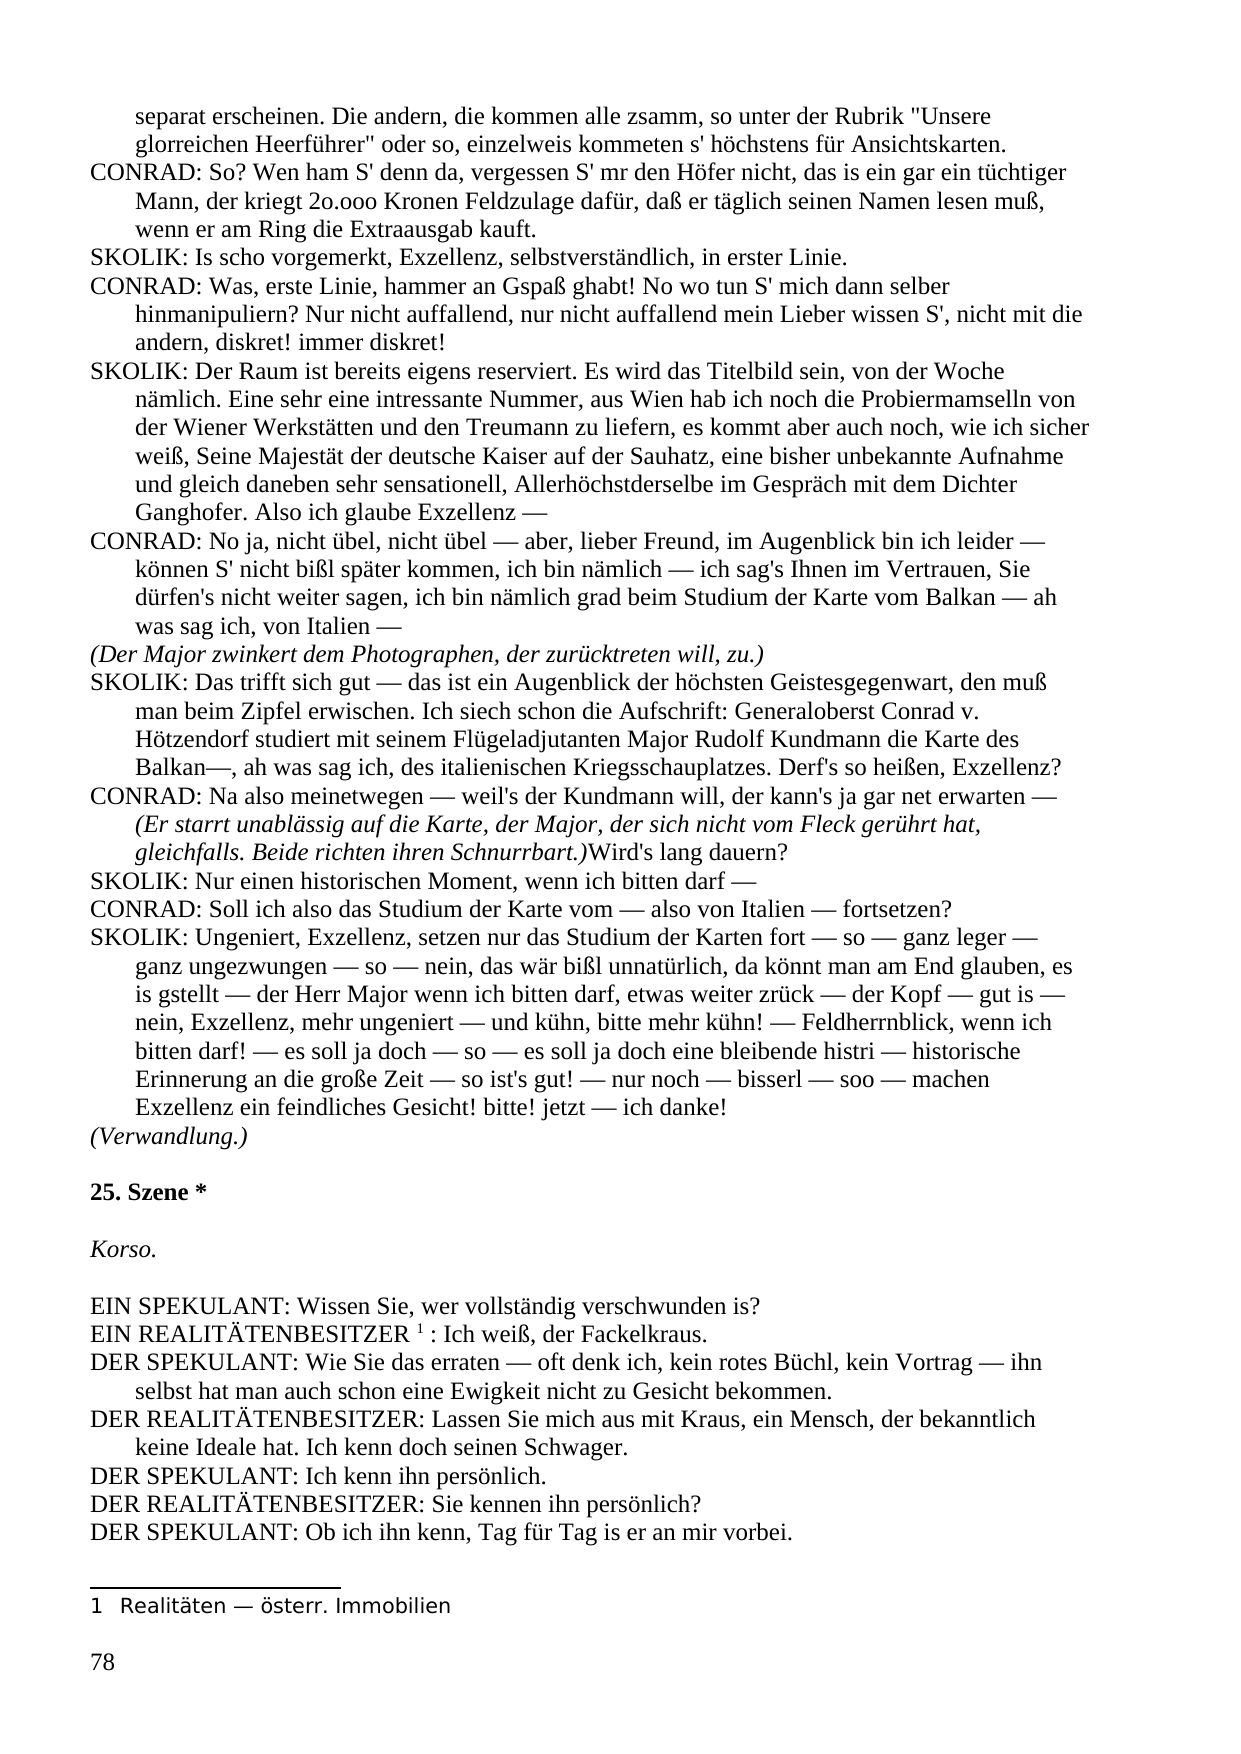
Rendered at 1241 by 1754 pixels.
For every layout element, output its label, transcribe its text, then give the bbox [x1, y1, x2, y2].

text Realitäten — österr. Immobilien [90, 1594, 1091, 1618]
text (Der Major zwinkert dem Photographen, der zurücktreten will, zu.) [90, 639, 1091, 668]
text CONRAD: Na also meinetwegen — weil's der Kundmann will, der kann's ja gar net erwarten —(Er starrt unablässig auf die Karte, der Major, der sich nicht vom Fleck gerührt hat, gleichfalls. Beide richten ihren Schnurrbart.)Wird's lang dauern? [90, 781, 1091, 866]
text CONRAD: Soll ich also das Studium der Karte vom — also von Italien — fortsetzen? [90, 894, 1091, 923]
text DER SPEKULANT: Wie Sie das erraten — oft denk ich, kein rotes Büchl, kein Vortrag — ihn selbst hat man auch schon eine Ewigkeit nicht zu Gesicht bekommen. [90, 1348, 1091, 1404]
text SKOLIK: Ungeniert, Exzellenz, setzen nur das Studium der Karten fort — so — ganz leger — ganz ungezwungen — so — nein, das wär bißl unnatürlich, da könnt man am End glauben, es is gstellt — der Herr Major wenn ich bitten darf, etwas weiter zrück — der Kopf — gut is — nein, Exzellenz, mehr ungeniert — und kühn, bitte mehr kühn! — Feldherrnblick, wenn ich bitten darf! — es soll ja doch — so — es soll ja doch eine bleibende histri — historische Erinnerung an die große Zeit — so ist's gut! — nur noch — bisserl — soo — machen Exzellenz ein feindliches Gesicht! bitte! jetzt — ich danke! [90, 923, 1091, 1121]
text DER REALITÄTENBESITZER: Sie kennen ihn persönlich? [90, 1489, 1091, 1518]
text DER SPEKULANT: Ob ich ihn kenn, Tag für Tag is er an mir vorbei. [90, 1518, 1091, 1546]
text CONRAD: Was, erste Linie, hammer an Gspaß ghabt! No wo tun S' mich dann selber hinmanipuliern? Nur nicht auffallend, nur nicht auffallend mein Lieber wissen S', nicht mit die andern, diskret! immer diskret! [90, 271, 1091, 356]
text EIN REALITÄTENBESITZER : Ich weiß, der Fackelkraus. [90, 1319, 1091, 1348]
text CONRAD: So? Wen ham S' denn da, vergessen S' mr den Höfer nicht, das is ein gar ein tüchtiger Mann, der kriegt 2o.ooo Kronen Feldzulage dafür, daß er täglich seinen Namen lesen muß, wenn er am Ring die Extraausgab kauft. [90, 158, 1091, 243]
text SKOLIK: Der Raum ist bereits eigens reserviert. Es wird das Titelbild sein, von der Woche nämlich. Eine sehr eine intressante Nummer, aus Wien hab ich noch die Probiermamselln von der Wiener Werkstätten und den Treumann zu liefern, es kommt aber auch noch, wie ich sicher weiß, Seine Majestät der deutsche Kaiser auf der Sauhatz, eine bisher unbekannte Aufnahme und gleich daneben sehr sensationell, Allerhöchstderselbe im Gespräch mit dem Dichter Ganghofer. Also ich glaube Exzellenz — [90, 356, 1091, 526]
text SKOLIK: Is scho vorgemerkt, Exzellenz, selbstverständlich, in erster Linie. [90, 243, 1091, 271]
text separat erscheinen. Die andern, die kommen alle zsamm, so unter der Rubrik "Unsere glorreichen Heerführer" oder so, einzelweis kommeten s' höchstens für Ansichtskarten. [90, 75, 1091, 158]
text 25. Szene * [90, 1178, 1091, 1206]
text EIN SPEKULANT: Wissen Sie, wer vollständig verschwunden is? [90, 1291, 1091, 1319]
text Korso. [90, 1219, 1091, 1263]
text DER REALITÄTENBESITZER: Lassen Sie mich aus mit Kraus, ein Mensch, der bekanntlich keine Ideale hat. Ich kenn doch seinen Schwager. [90, 1404, 1091, 1461]
text (Verwandlung.) [90, 1121, 1091, 1149]
text DER SPEKULANT: Ich kenn ihn persönlich. [90, 1461, 1091, 1489]
text SKOLIK: Das trifft sich gut — das ist ein Augenblick der höchsten Geistesgegenwart, den muß man beim Zipfel erwischen. Ich siech schon die Aufschrift: Generaloberst Conrad v. Hötzendorf studiert mit seinem Flügeladjutanten Major Rudolf Kundmann die Karte des Balkan—, ah was sag ich, des italienischen Kriegsschauplatzes. Derf's so heißen, Exzellenz? [90, 668, 1091, 781]
text CONRAD: No ja, nicht übel, nicht übel — aber, lieber Freund, im Augenblick bin ich leider — können S' nicht bißl später kommen, ich bin nämlich — ich sag's Ihnen im Vertrauen, Sie dürfen's nicht weiter sagen, ich bin nämlich grad beim Studium der Karte vom Balkan — ah was sag ich, von Italien — [90, 526, 1091, 639]
text SKOLIK: Nur einen historischen Moment, wenn ich bitten darf — [90, 866, 1091, 894]
